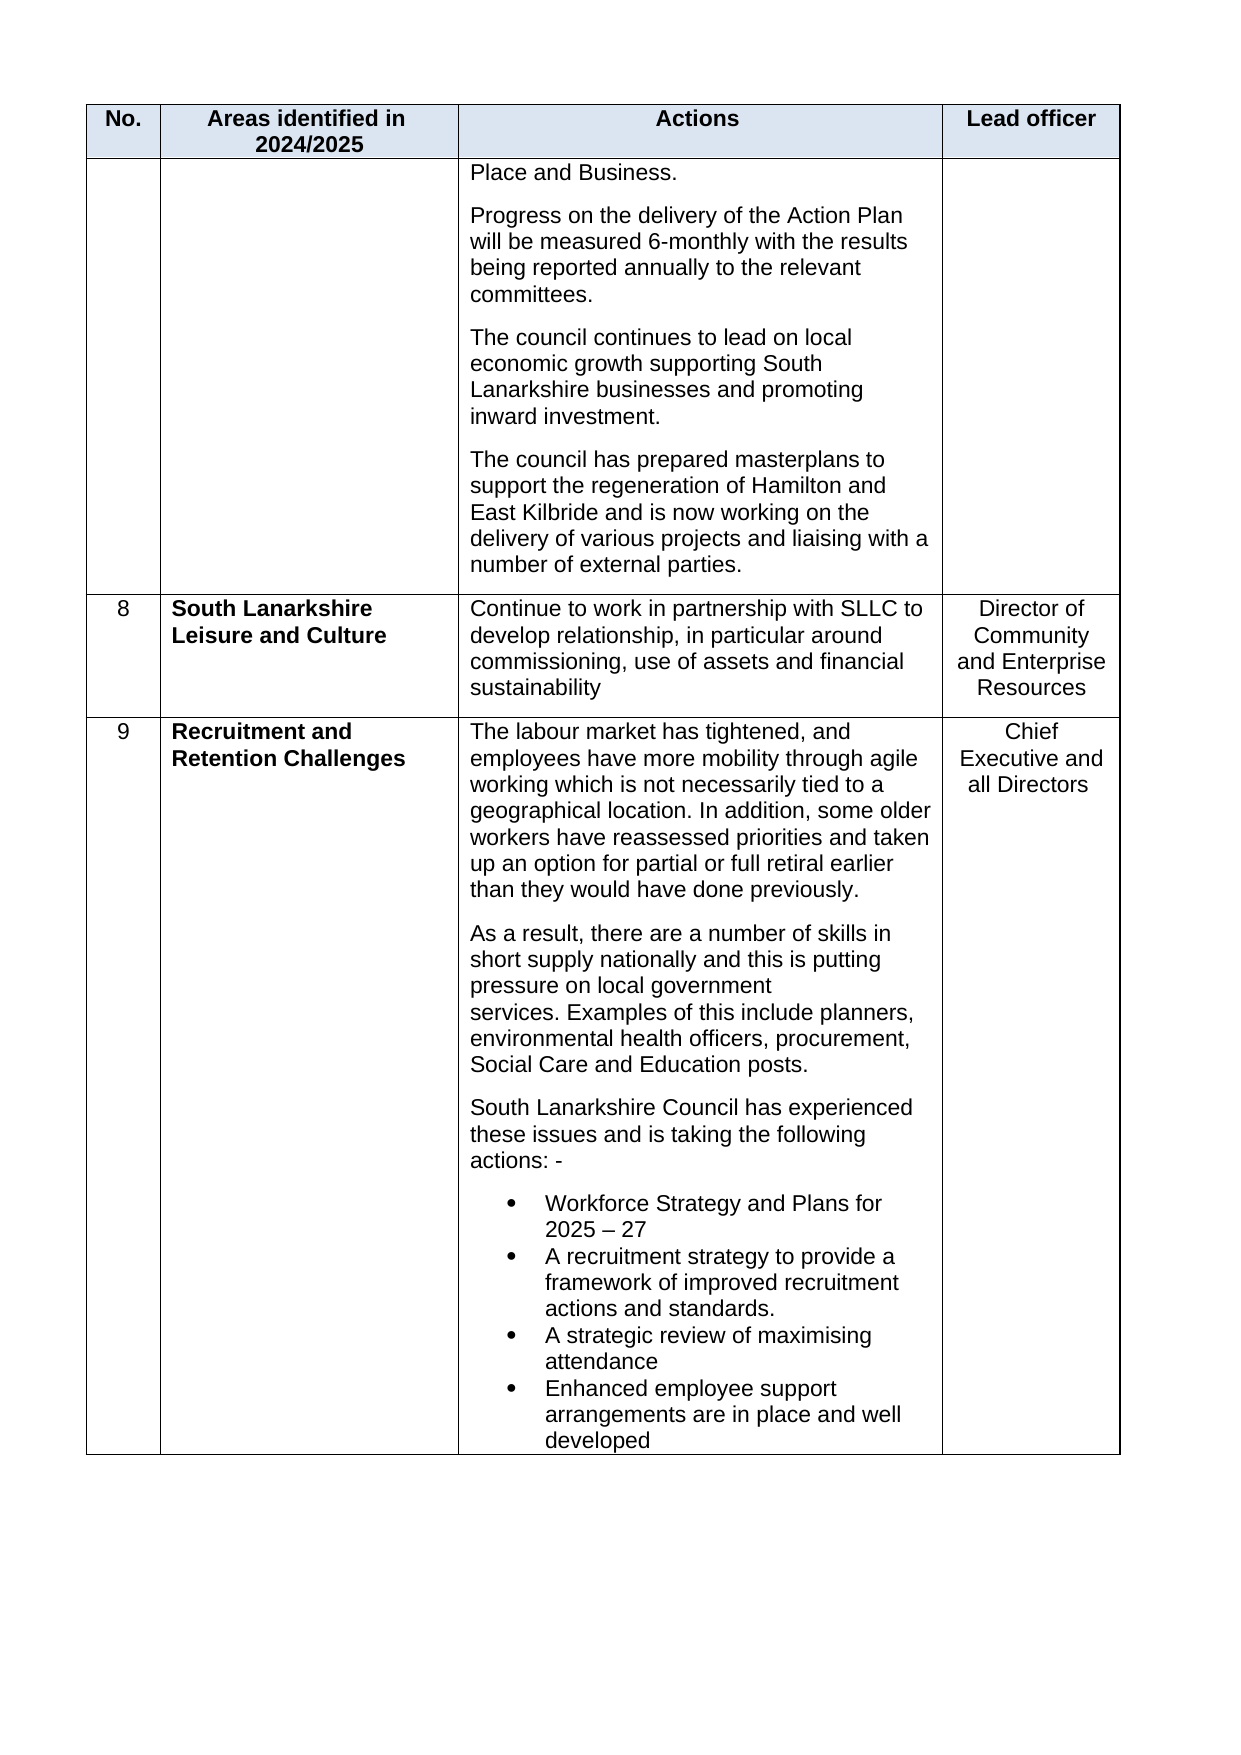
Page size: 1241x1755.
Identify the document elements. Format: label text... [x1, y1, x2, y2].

table_cell Continue to work in partnership with SLLC to develop relationship, in particular around commissioning, use of assets and financial sustainability [459, 595, 942, 717]
table_cell 9 [87, 718, 160, 1453]
table_cell 8 [87, 595, 160, 717]
table_header Actions [459, 105, 942, 157]
table_cell [943, 159, 1119, 594]
table_cell Recruitment and Retention Challenges [161, 718, 458, 1453]
table_header Areas identified in 2024/2025 [161, 105, 458, 157]
table_cell The labour market has tightened, and employees have more mobility through agile working which is not necessarily tied to a geographical location. In addition, some older workers have reassessed priorities and taken up an option for partial or full retiral earlier than they would have done previously. As a result, there are a number of skills in short supply nationally and this is putting pressure on local government services. Examples of this include planners, environmental health officers, procurement, Social Care and Education posts. South Lanarkshire Council has experienced these issues and is taking the following actions: - Workforce Strategy and Plans for 2025 – 27 A recruitment strategy to provide a framework of improved recruitment actions and standards. A strategic review of maximising attendance Enhanced employee support arrangements are in place and well developed [459, 718, 942, 1453]
table_header Lead officer [943, 105, 1119, 157]
table_cell South Lanarkshire Leisure and Culture [161, 595, 458, 717]
table_cell [161, 159, 458, 594]
table_cell Place and Business. Progress on the delivery of the Action Plan will be measured 6-monthly with the results being reported annually to the relevant committees. The council continues to lead on local economic growth supporting South Lanarkshire businesses and promoting inward investment. The council has prepared masterplans to support the regeneration of Hamilton and East Kilbride and is now working on the delivery of various projects and liaising with a number of external parties. [459, 159, 942, 594]
table_header No. [87, 105, 160, 157]
table_cell [87, 159, 160, 594]
table_cell Chief Executive and all Directors [943, 718, 1119, 1453]
table_cell Director of Community and Enterprise Resources [943, 595, 1119, 717]
